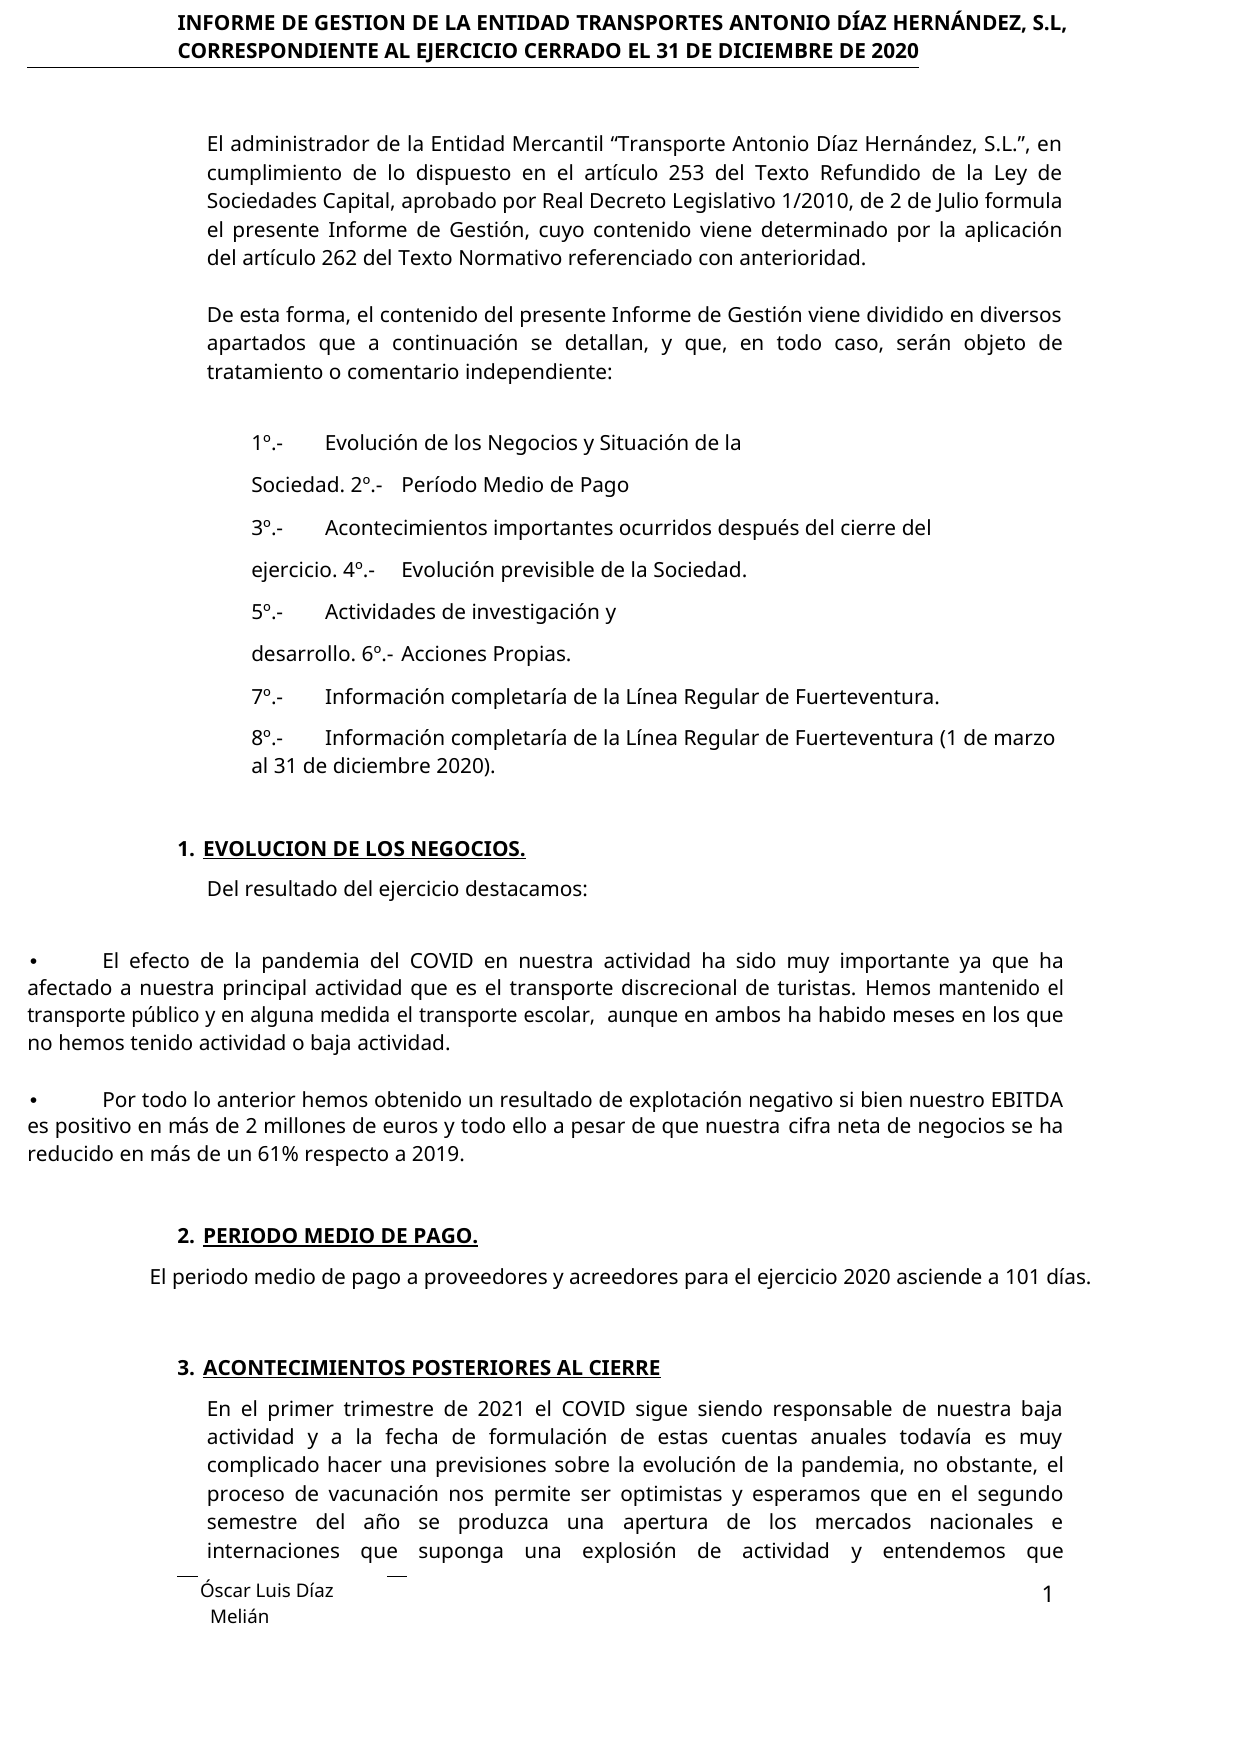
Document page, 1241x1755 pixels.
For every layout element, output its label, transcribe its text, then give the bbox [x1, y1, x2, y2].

list PERIODO MEDIO DE PAGO. [177, 1221, 1230, 1250]
text 8º.- Información completaría de la Línea Regular de Fuerteventura (1 de marzo al 31 de diciembre 2020). [251, 723, 1063, 779]
text Del resultado del ejercicio destacamos: [207, 874, 1230, 903]
text El periodo medio de pago a proveedores y acreedores para el ejercicio 2020 asciende a 101 días. [27, 1262, 1213, 1291]
text En el primer trimestre de 2021 el COVID sigue siendo responsable de nuestra baja actividad y a la fecha de formulación de estas cuentas anuales todavía es muy complicado hacer una previsiones sobre la evolución de la pandemia, no obstante, el proceso de vacunación nos permite ser optimistas y esperamos que en el segundo semestre del año se produzca una apertura de los mercados nacionales e internaciones que suponga una explosión de actividad y entendemos que [207, 1394, 1064, 1564]
text 5º.- Actividades de investigación y desarrollo. 6º.- Acciones Propias. [251, 597, 702, 668]
list El efecto de la pandemia del COVID en nuestra actividad ha sido muy importante ya que ha afectado a nuestra principal actividad que es el transporte discrecional de turistas. Hemos mantenido el transporte público y en alguna medida el transporte escolar, aunque en ambos ha habido meses en los que no hemos tenido actividad o baja actividad. [27, 946, 1064, 1056]
text El administrador de la Entidad Mercantil “Transporte Antonio Díaz Hernández, S.L.”, en cumplimiento de lo dispuesto en el artículo 253 del Texto Refundido de la Ley de Sociedades Capital, aprobado por Real Decreto Legislativo 1/2010, de 2 de Julio formula el presente Informe de Gestión, cuyo contenido viene determinado por la aplicación del artículo 262 del Texto Normativo referenciado con anterioridad. [207, 129, 1064, 272]
text 1º.- Evolución de los Negocios y Situación de la Sociedad. 2º.- Período Medio de Pago [251, 428, 815, 499]
list Por todo lo anterior hemos obtenido un resultado de explotación negativo si bien nuestro EBITDA es positivo en más de 2 millones de euros y todo ello a pesar de que nuestra cifra neta de negocios se ha reducido en más de un 61% respecto a 2019. [27, 1085, 1064, 1167]
text 7º.- Información completaría de la Línea Regular de Fuerteventura. [251, 682, 1230, 710]
list EVOLUCION DE LOS NEGOCIOS. [177, 834, 1230, 862]
text INFORME DE GESTION DE LA ENTIDAD TRANSPORTES ANTONIO DÍAZ HERNÁNDEZ, S.L, CORRESPONDIENTE AL EJERCICIO CERRADO EL 31 DE DICIEMBRE DE 2020 [177, 8, 1069, 65]
text 3º.- Acontecimientos importantes ocurridos después del cierre del ejercicio. 4º.- Evolución previsible de la Sociedad. [251, 513, 977, 583]
list ACONTECIMIENTOS POSTERIORES AL CIERRE [177, 1353, 1230, 1381]
text De esta forma, el contenido del presente Informe de Gestión viene dividido en diversos apartados que a continuación se detallan, y que, en todo caso, serán objeto de tratamiento o comentario independiente: [207, 300, 1064, 385]
